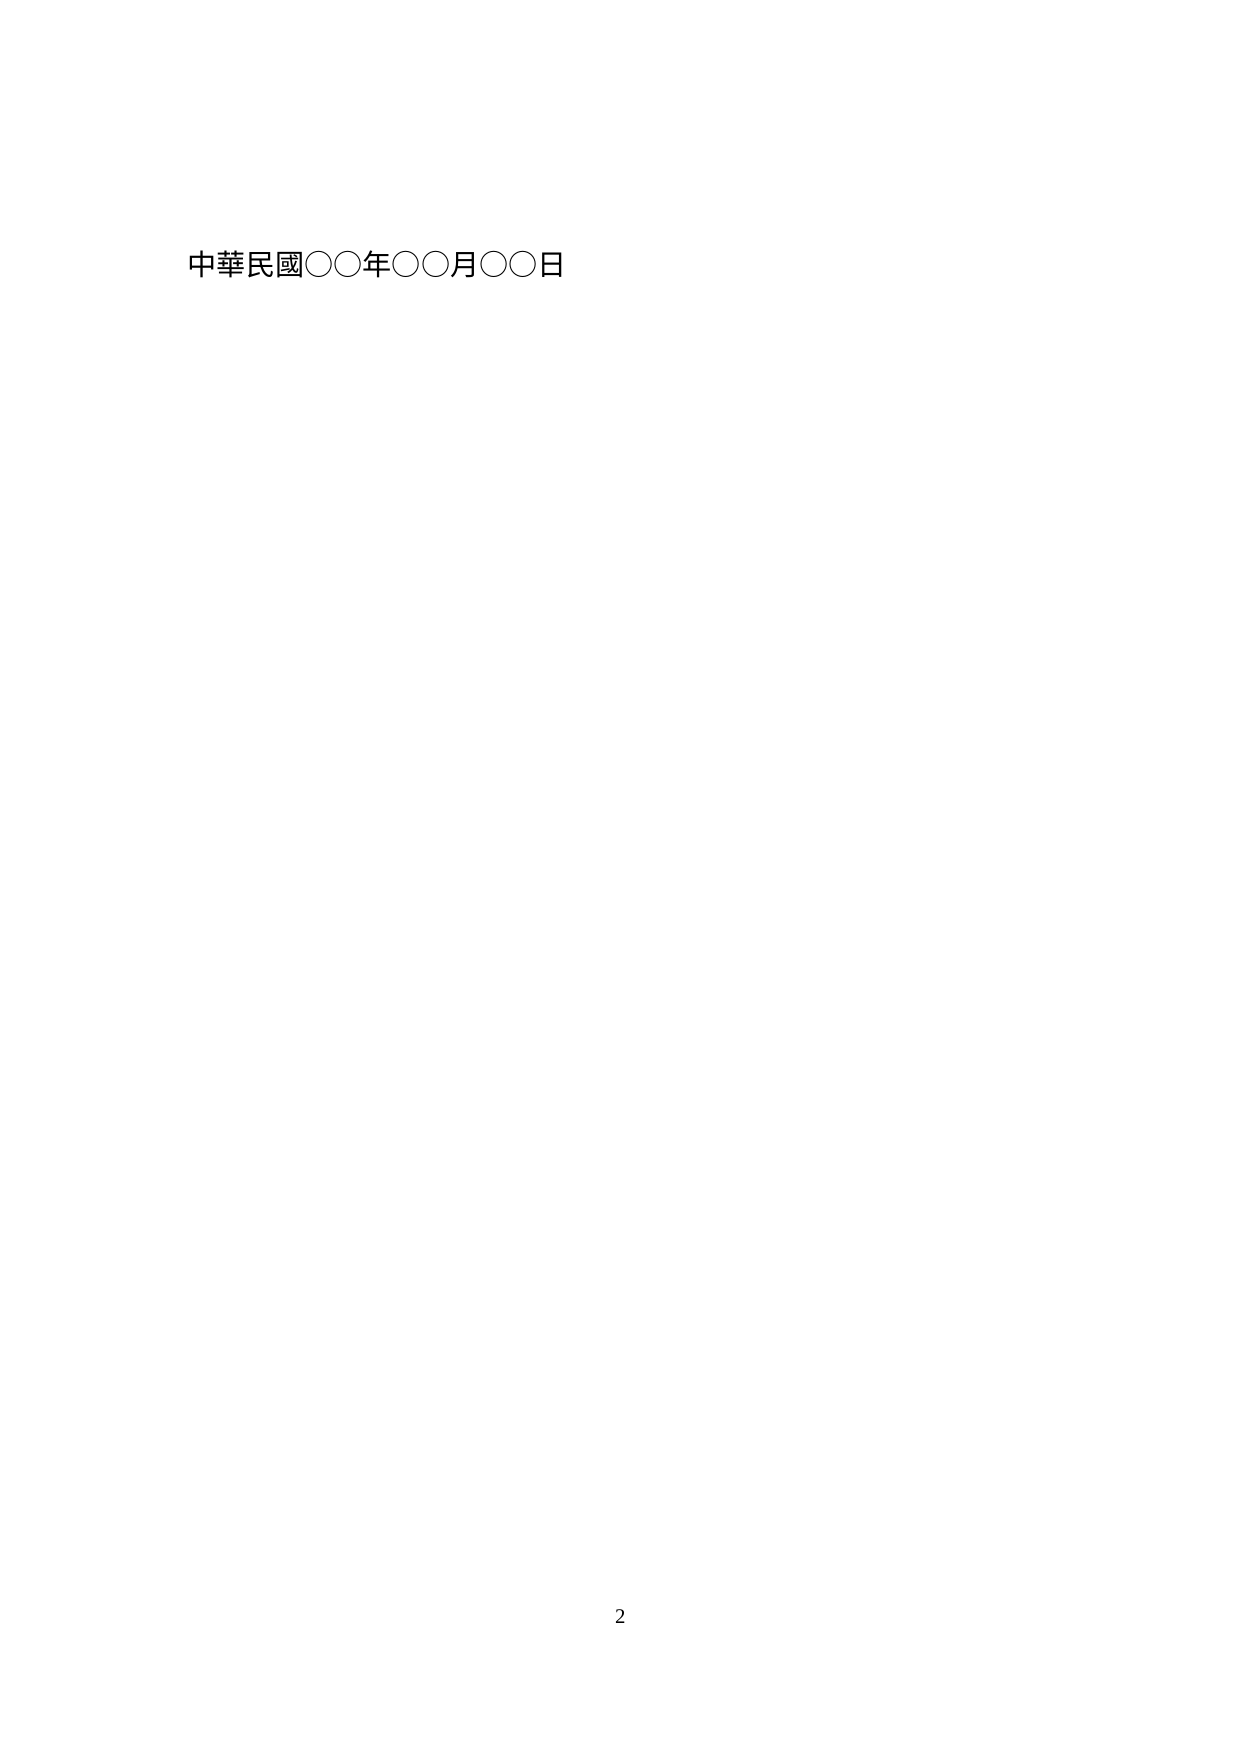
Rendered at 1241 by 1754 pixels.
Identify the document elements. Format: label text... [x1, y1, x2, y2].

text 中華民國○○年○○月○○日 [187, 221, 1053, 284]
